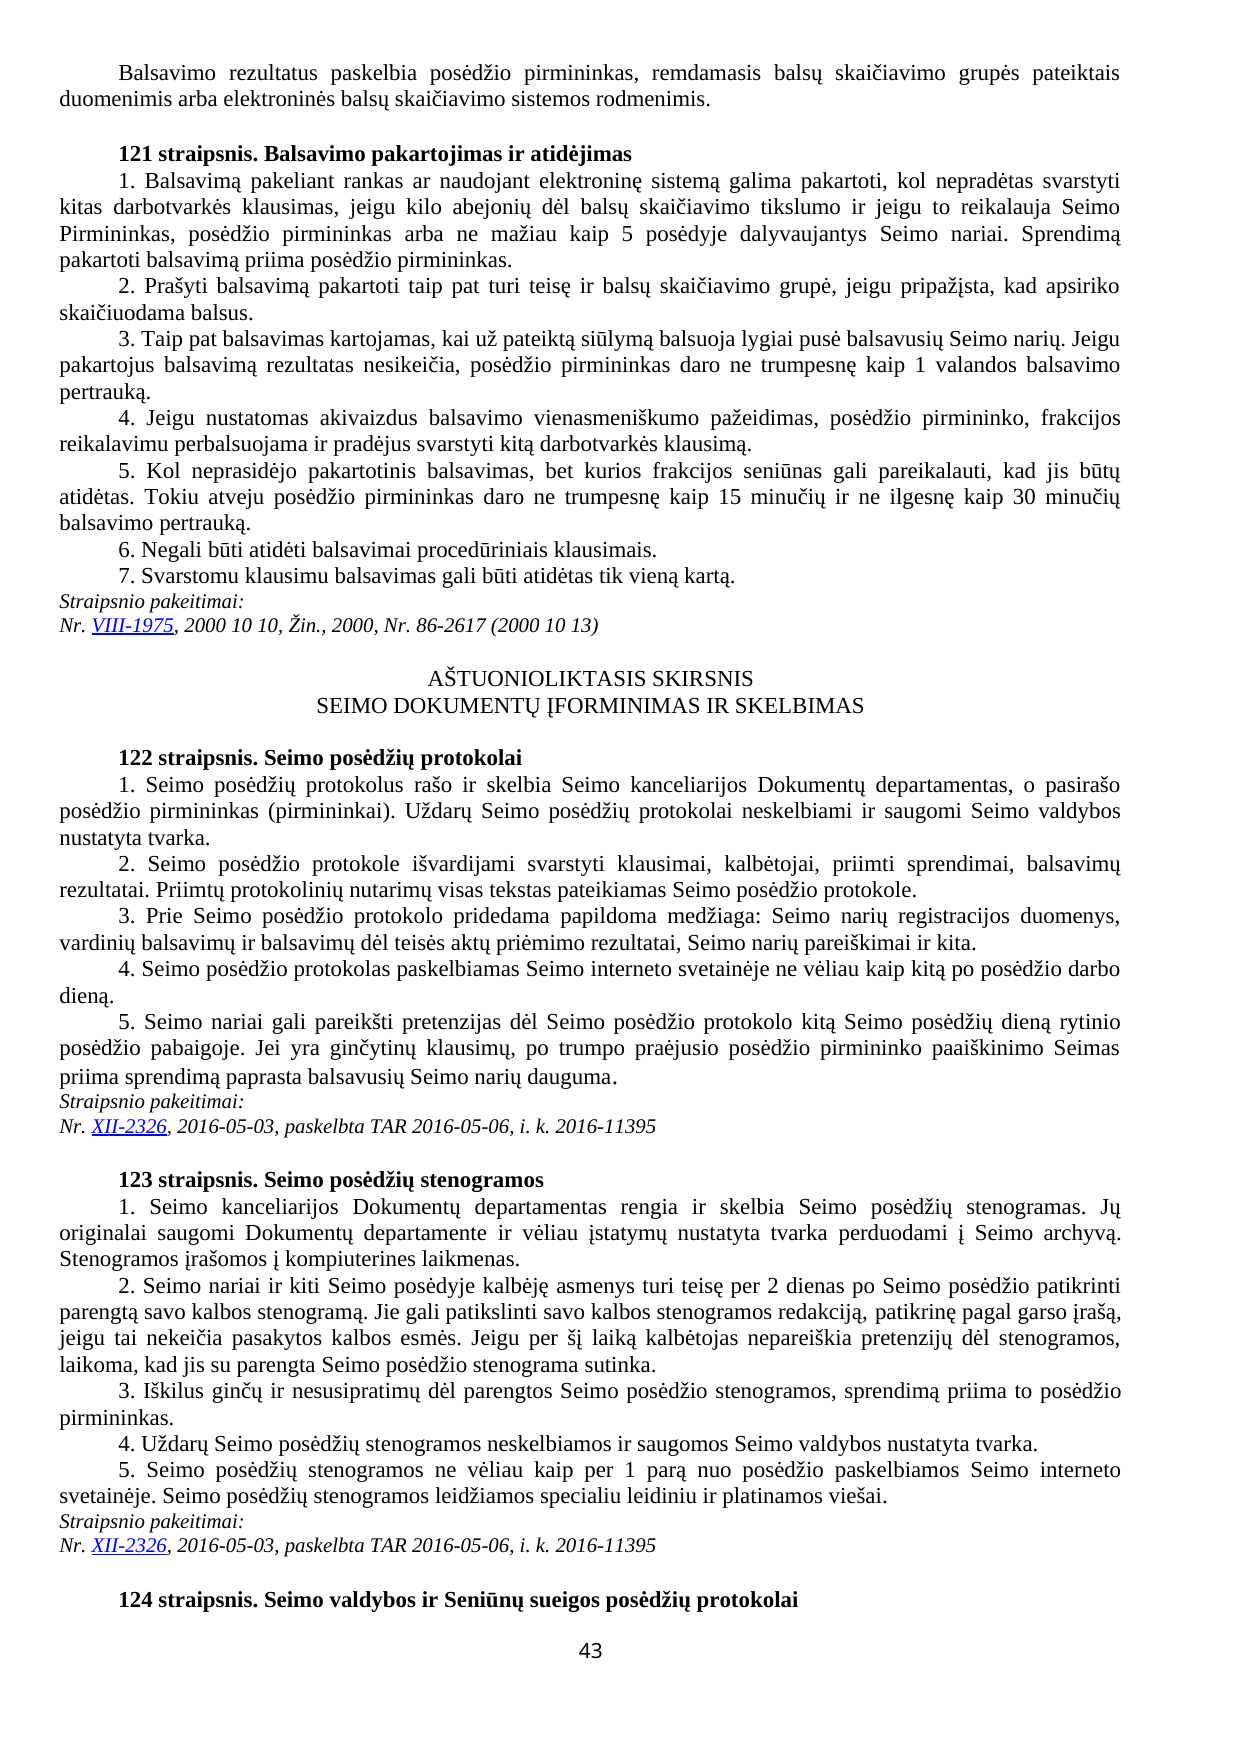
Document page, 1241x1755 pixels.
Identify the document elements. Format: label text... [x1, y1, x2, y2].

text 122 straipsnis. Seimo posėdžių protokolai [59, 744, 1122, 771]
text 3. Taip pat balsavimas kartojamas, kai už pateiktą siūlymą balsuoja lygiai pusė balsavusių Seimo narių. Jeigu pakartojus balsavimą rezultatas nesikeičia, posėdžio pirmininkas daro ne trumpesnę kaip 1 valandos balsavimo pertrauką. [59, 325, 1122, 404]
text 5. Seimo posėdžių stenogramos ne vėliau kaip per 1 parą nuo posėdžio paskelbiamos Seimo interneto svetainėje. Seimo posėdžių stenogramos leidžiamos specialiu leidiniu ir platinamos viešai. [59, 1456, 1122, 1509]
text 2. Seimo posėdžio protokole išvardijami svarstyti klausimai, kalbėtojai, priimti sprendimai, balsavimų rezultatai. Priimtų protokolinių nutarimų visas tekstas pateikiamas Seimo posėdžio protokole. [59, 850, 1122, 903]
text 5. Kol neprasidėjo pakartotinis balsavimas, bet kurios frakcijos seniūnas gali pareikalauti, kad jis būtų atidėtas. Tokiu atveju posėdžio pirmininkas daro ne trumpesnę kaip 15 minučių ir ne ilgesnę kaip 30 minučių balsavimo pertrauką. [59, 457, 1122, 536]
text Nr. XII-2326, 2016-05-03, paskelbta TAR 2016-05-06, i. k. 2016-11395 [59, 1113, 1122, 1138]
text Straipsnio pakeitimai: [59, 588, 1122, 613]
text 1. Seimo posėdžių protokolus rašo ir skelbia Seimo kanceliarijos Dokumentų departamentas, o pasirašo posėdžio pirmininkas (pirmininkai). Uždarų Seimo posėdžių protokolai neskelbiami ir saugomi Seimo valdybos nustatyta tvarka. [59, 771, 1122, 850]
text 3. Prie Seimo posėdžio protokolo pridedama papildoma medžiaga: Seimo narių registracijos duomenys, vardinių balsavimų ir balsavimų dėl teisės aktų priėmimo rezultatai, Seimo narių pareiškimai ir kita. [59, 903, 1122, 955]
text Nr. XII-2326, 2016-05-03, paskelbta TAR 2016-05-06, i. k. 2016-11395 [59, 1533, 1122, 1557]
text Straipsnio pakeitimai: [59, 1509, 1122, 1533]
text 123 straipsnis. Seimo posėdžių stenogramos [59, 1166, 1122, 1193]
text 5. Seimo nariai gali pareikšti pretenzijas dėl Seimo posėdžio protokolo kitą Seimo posėdžių dieną rytinio posėdžio pabaigoje. Jei yra ginčytinų klausimų, po trumpo praėjusio posėdžio pirmininko paaiškinimo Seimas priima sprendimą paprasta balsavusių Seimo narių dauguma. [59, 1008, 1122, 1089]
text Nr. VIII-1975, 2000 10 10, Žin., 2000, Nr. 86-2617 (2000 10 13) [59, 613, 1122, 637]
text 121 straipsnis. Balsavimo pakartojimas ir atidėjimas [59, 141, 1122, 167]
text 4. Uždarų Seimo posėdžių stenogramos neskelbiamos ir saugomos Seimo valdybos nustatyta tvarka. [59, 1430, 1122, 1456]
text 2. Seimo nariai ir kiti Seimo posėdyje kalbėję asmenys turi teisę per 2 dienas po Seimo posėdžio patikrinti parengtą savo kalbos stenogramą. Jie gali patikslinti savo kalbos stenogramos redakciją, patikrinę pagal garso įrašą, jeigu tai nekeičia pasakytos kalbos esmės. Jeigu per šį laiką kalbėtojas nepareiškia pretenzijų dėl stenogramos, laikoma, kad jis su parengta Seimo posėdžio stenograma sutinka. [59, 1272, 1122, 1377]
text 4. Jeigu nustatomas akivaizdus balsavimo vienasmeniškumo pažeidimas, posėdžio pirmininko, frakcijos reikalavimu perbalsuojama ir pradėjus svarstyti kitą darbotvarkės klausimą. [59, 404, 1122, 457]
text 6. Negali būti atidėti balsavimai procedūriniais klausimais. [59, 536, 1122, 562]
text AŠTUONIOLIKTASIS SKIRSNIS [59, 665, 1122, 692]
text 1. Balsavimą pakeliant rankas ar naudojant elektroninę sistemą galima pakartoti, kol nepradėtas svarstyti kitas darbotvarkės klausimas, jeigu kilo abejonių dėl balsų skaičiavimo tikslumo ir jeigu to reikalauja Seimo Pirmininkas, posėdžio pirmininkas arba ne mažiau kaip 5 posėdyje dalyvaujantys Seimo nariai. Sprendimą pakartoti balsavimą priima posėdžio pirmininkas. [59, 167, 1122, 272]
text 3. Iškilus ginčų ir nesusipratimų dėl parengtos Seimo posėdžio stenogramos, sprendimą priima to posėdžio pirmininkas. [59, 1377, 1122, 1430]
text 124 straipsnis. Seimo valdybos ir Seniūnų sueigos posėdžių protokolai [59, 1586, 1122, 1612]
text Straipsnio pakeitimai: [59, 1089, 1122, 1113]
text SEIMO DOKUMENTŲ ĮFORMINIMAS IR SKELBIMAS [59, 692, 1122, 718]
text 7. Svarstomu klausimu balsavimas gali būti atidėtas tik vieną kartą. [59, 562, 1122, 588]
text 4. Seimo posėdžio protokolas paskelbiamas Seimo interneto svetainėje ne vėliau kaip kitą po posėdžio darbo dieną. [59, 955, 1122, 1008]
text 1. Seimo kanceliarijos Dokumentų departamentas rengia ir skelbia Seimo posėdžių stenogramas. Jų originalai saugomi Dokumentų departamente ir vėliau įstatymų nustatyta tvarka perduodami į Seimo archyvą. Stenogramos įrašomos į kompiuterines laikmenas. [59, 1193, 1122, 1272]
text Balsavimo rezultatus paskelbia posėdžio pirmininkas, remdamasis balsų skaičiavimo grupės pateiktais duomenimis arba elektroninės balsų skaičiavimo sistemos rodmenimis. [59, 59, 1122, 112]
text 2. Prašyti balsavimą pakartoti taip pat turi teisę ir balsų skaičiavimo grupė, jeigu pripažįsta, kad apsiriko skaičiuodama balsus. [59, 272, 1122, 325]
